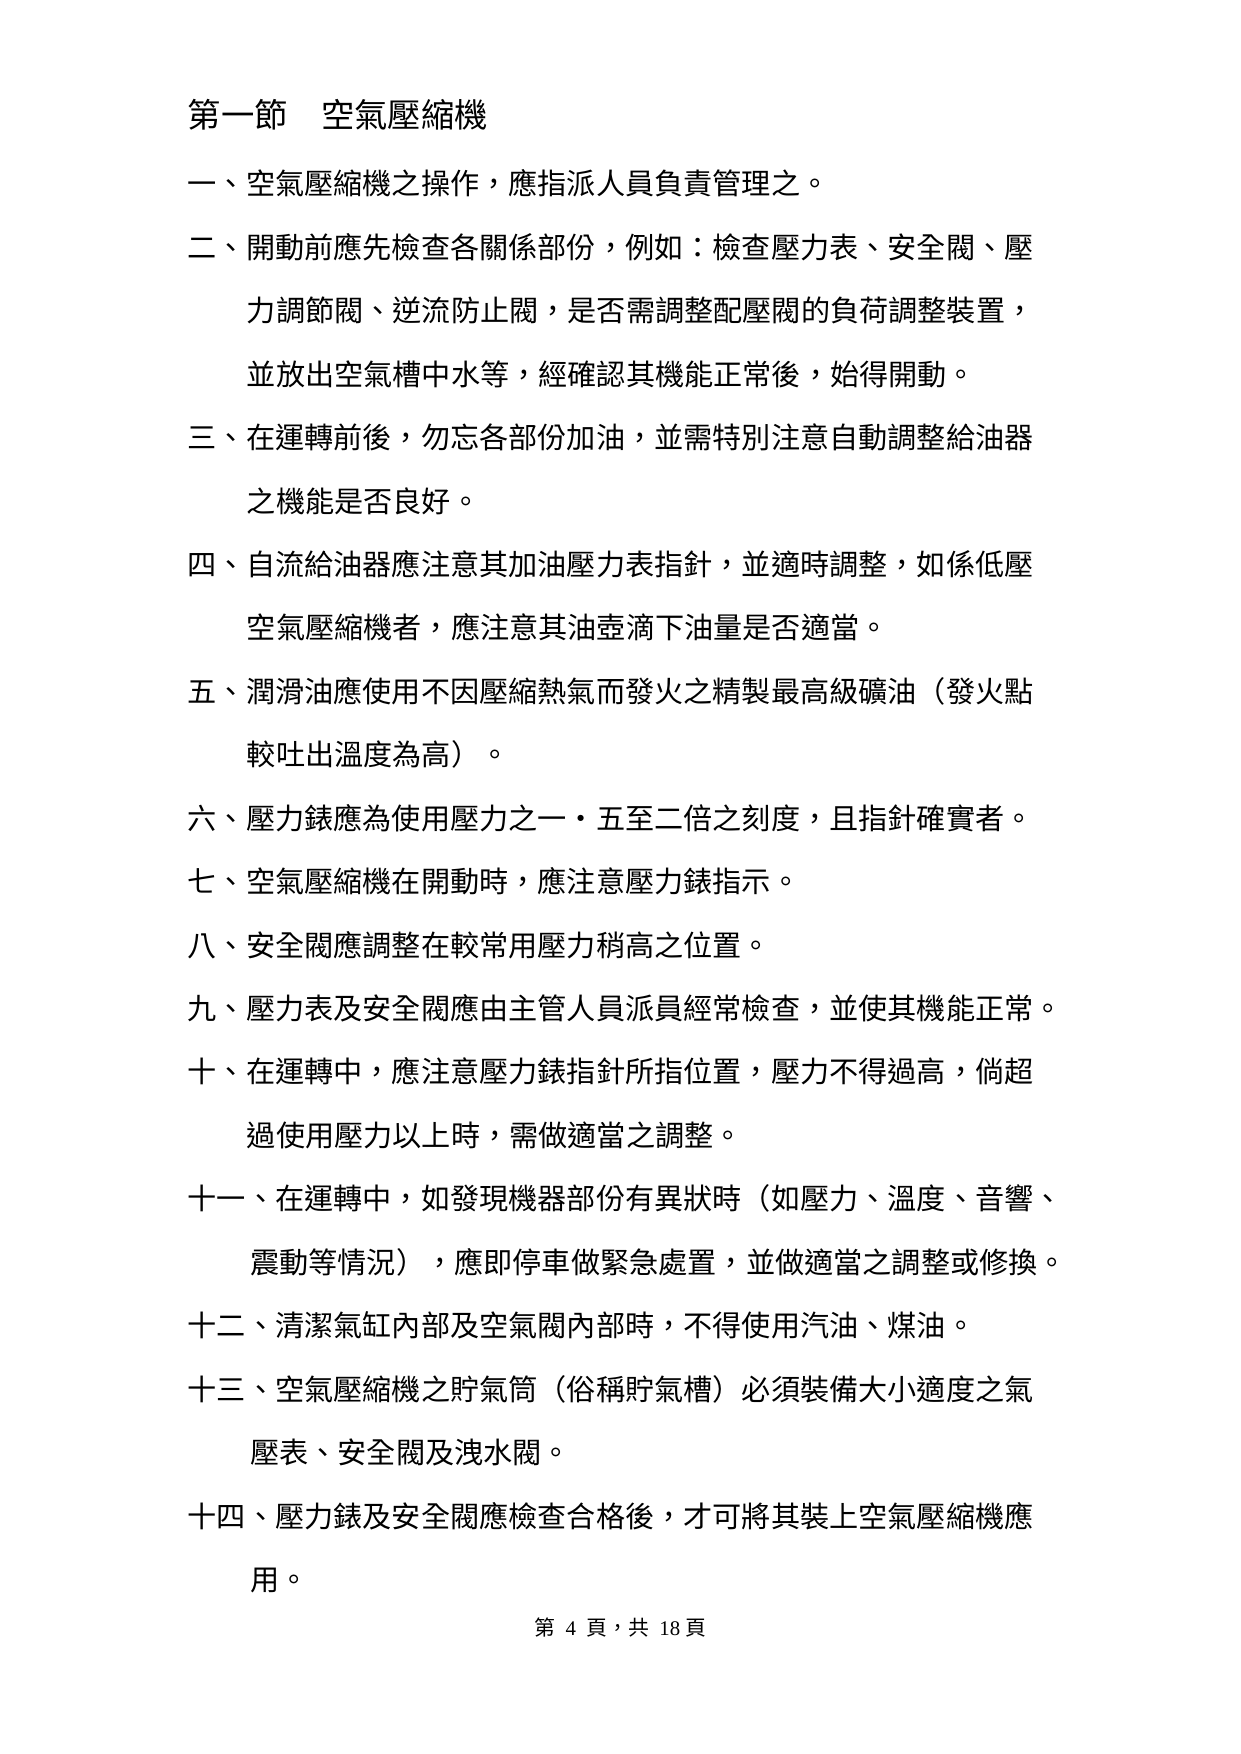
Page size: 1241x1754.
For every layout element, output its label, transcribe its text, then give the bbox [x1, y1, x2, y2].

text 十一、在運轉中，如發現機器部份有異狀時（如壓力、溫度、音響、震動等情況），應即停車做緊急處置，並做適當之調整或修換。 [187, 1176, 1053, 1282]
text 十三、空氣壓縮機之貯氣筒（俗稱貯氣槽）必須裝備大小適度之氣壓表、安全閥及洩水閥。 [187, 1366, 1053, 1472]
text 六、壓力錶應為使用壓力之一‧五至二倍之刻度，且指針確實者。 [187, 795, 1053, 838]
text 十二、清潔氣缸內部及空氣閥內部時，不得使用汽油、煤油。 [187, 1303, 1053, 1345]
text 三、在運轉前後，勿忘各部份加油，並需特別注意自動調整給油器之機能是否良好。 [187, 415, 1053, 520]
text 七、空氣壓縮機在開動時，應注意壓力錶指示。 [187, 859, 1053, 901]
text 八、安全閥應調整在較常用壓力稍高之位置。 [187, 922, 1053, 964]
text 第一節 空氣壓縮機 [187, 89, 1053, 137]
text 二、開動前應先檢查各關係部份，例如：檢查壓力表、安全閥、壓力調節閥、逆流防止閥，是否需調整配壓閥的負荷調整裝置，並放出空氣槽中水等，經確認其機能正常後，始得開動。 [187, 224, 1053, 393]
text 四、自流給油器應注意其加油壓力表指針，並適時調整，如係低壓空氣壓縮機者，應注意其油壺滴下油量是否適當。 [187, 542, 1053, 647]
text 五、潤滑油應使用不因壓縮熱氣而發火之精製最高級礦油（發火點較吐出溫度為高）。 [187, 668, 1053, 774]
text 十四、壓力錶及安全閥應檢查合格後，才可將其裝上空氣壓縮機應用。 [187, 1493, 1053, 1599]
text 十、在運轉中，應注意壓力錶指針所指位置，壓力不得過高，倘超過使用壓力以上時，需做適當之調整。 [187, 1049, 1053, 1155]
text 一、空氣壓縮機之操作，應指派人員負責管理之。 [187, 161, 1053, 203]
text 九、壓力表及安全閥應由主管人員派員經常檢查，並使其機能正常。 [187, 986, 1053, 1028]
